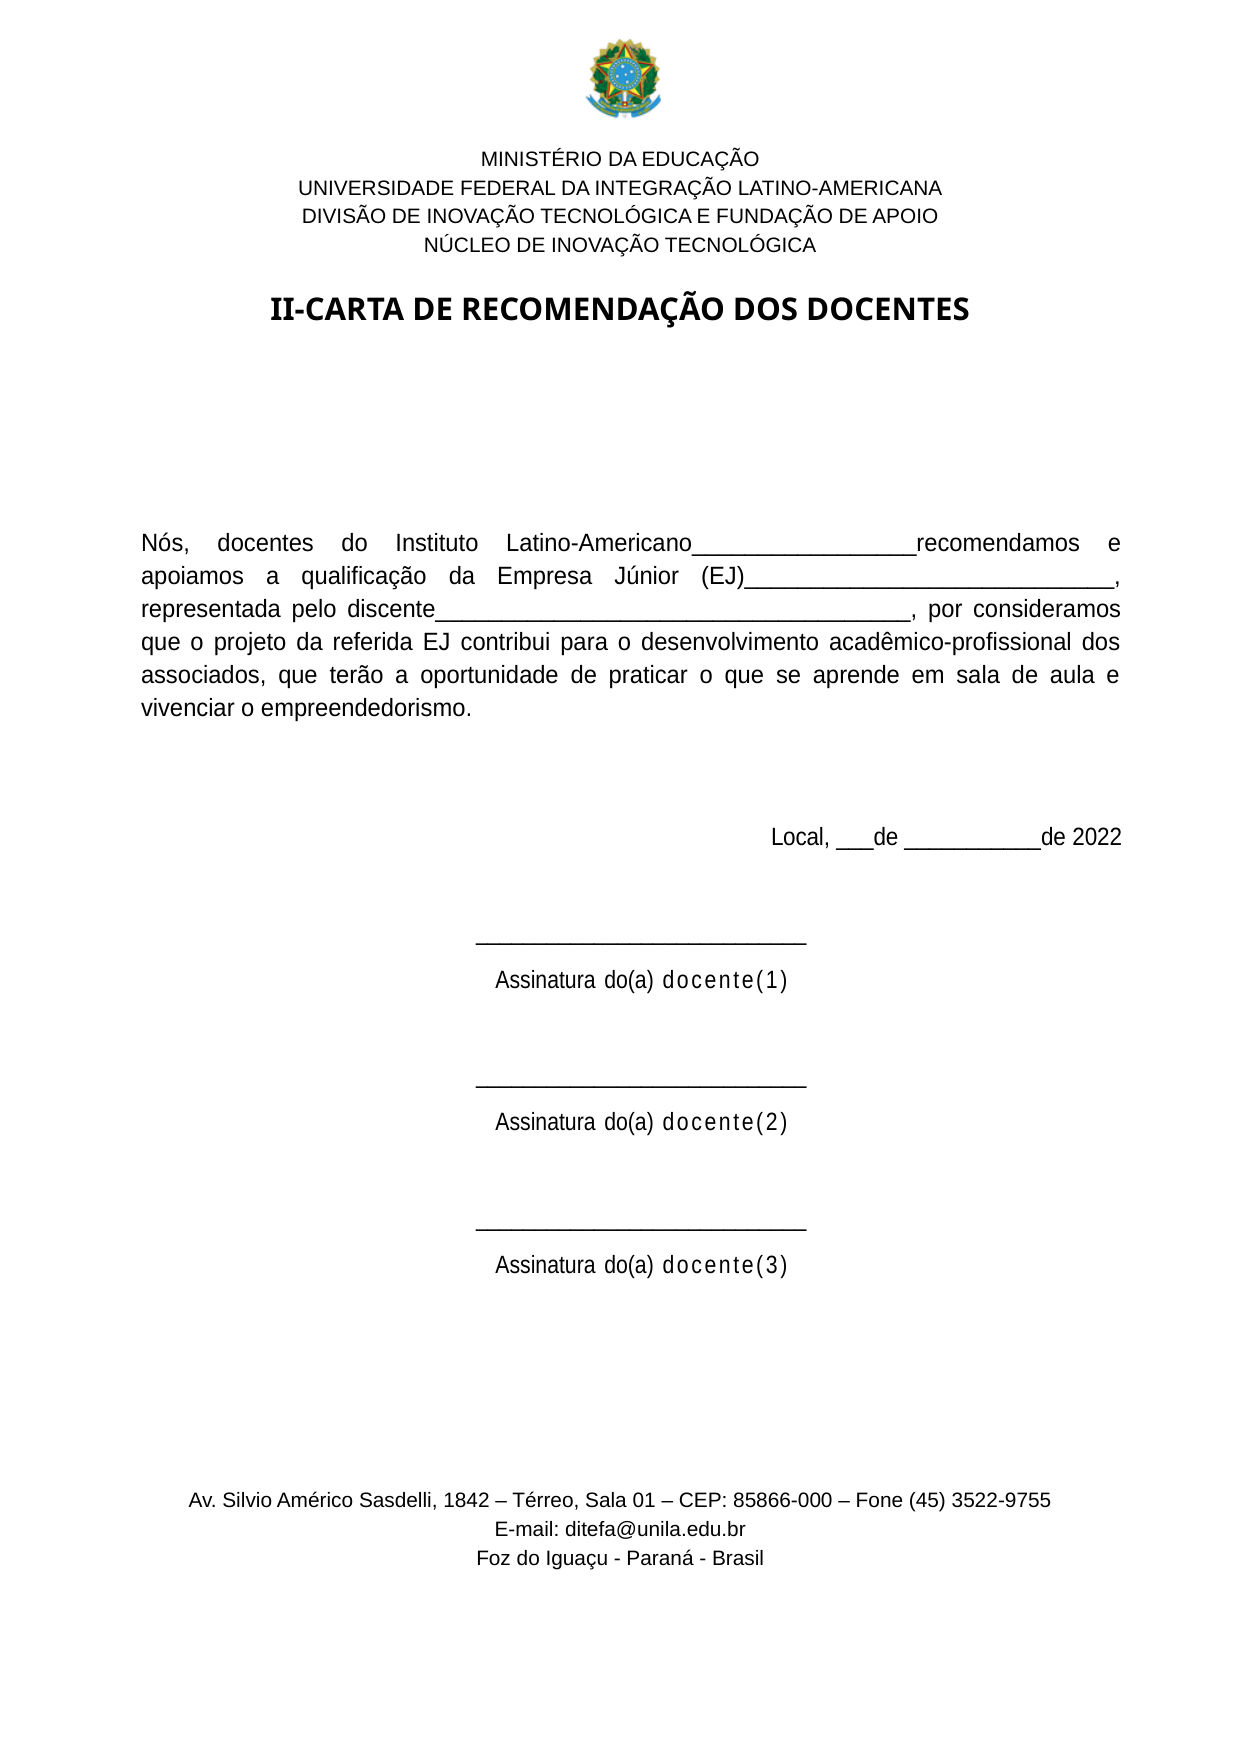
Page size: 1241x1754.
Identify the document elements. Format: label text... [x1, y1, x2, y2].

text Local, ___de ___________de 2022 [161, 822, 1122, 851]
text ____________________________ [469, 1203, 813, 1231]
text ____________________________ [469, 1060, 813, 1088]
text II-CARTA DE RECOMENDAÇÃO DOS DOCENTES [118, 287, 1122, 329]
text Nós, docentes do Instituto Latino-Americano_________________recomendamos e apoiamos a qualificação da Empresa Júnior (EJ)____________________________, representada pelo discente____________________________________, por consideramos que o projeto da referida EJ contribui para o desenvolvimento acadêmico-profissional dos associados, que terão a oportunidade de praticar o que se aprende em sala de aula e vivenciar o empreendedorismo. [141, 528, 1122, 722]
text Assinatura do(a) docente(3) [469, 1250, 813, 1279]
text Assinatura do(a) docente(1) [469, 964, 813, 993]
picture [579, 29, 661, 129]
text ____________________________ [469, 917, 813, 946]
text Assinatura do(a) docente(2) [469, 1107, 813, 1136]
